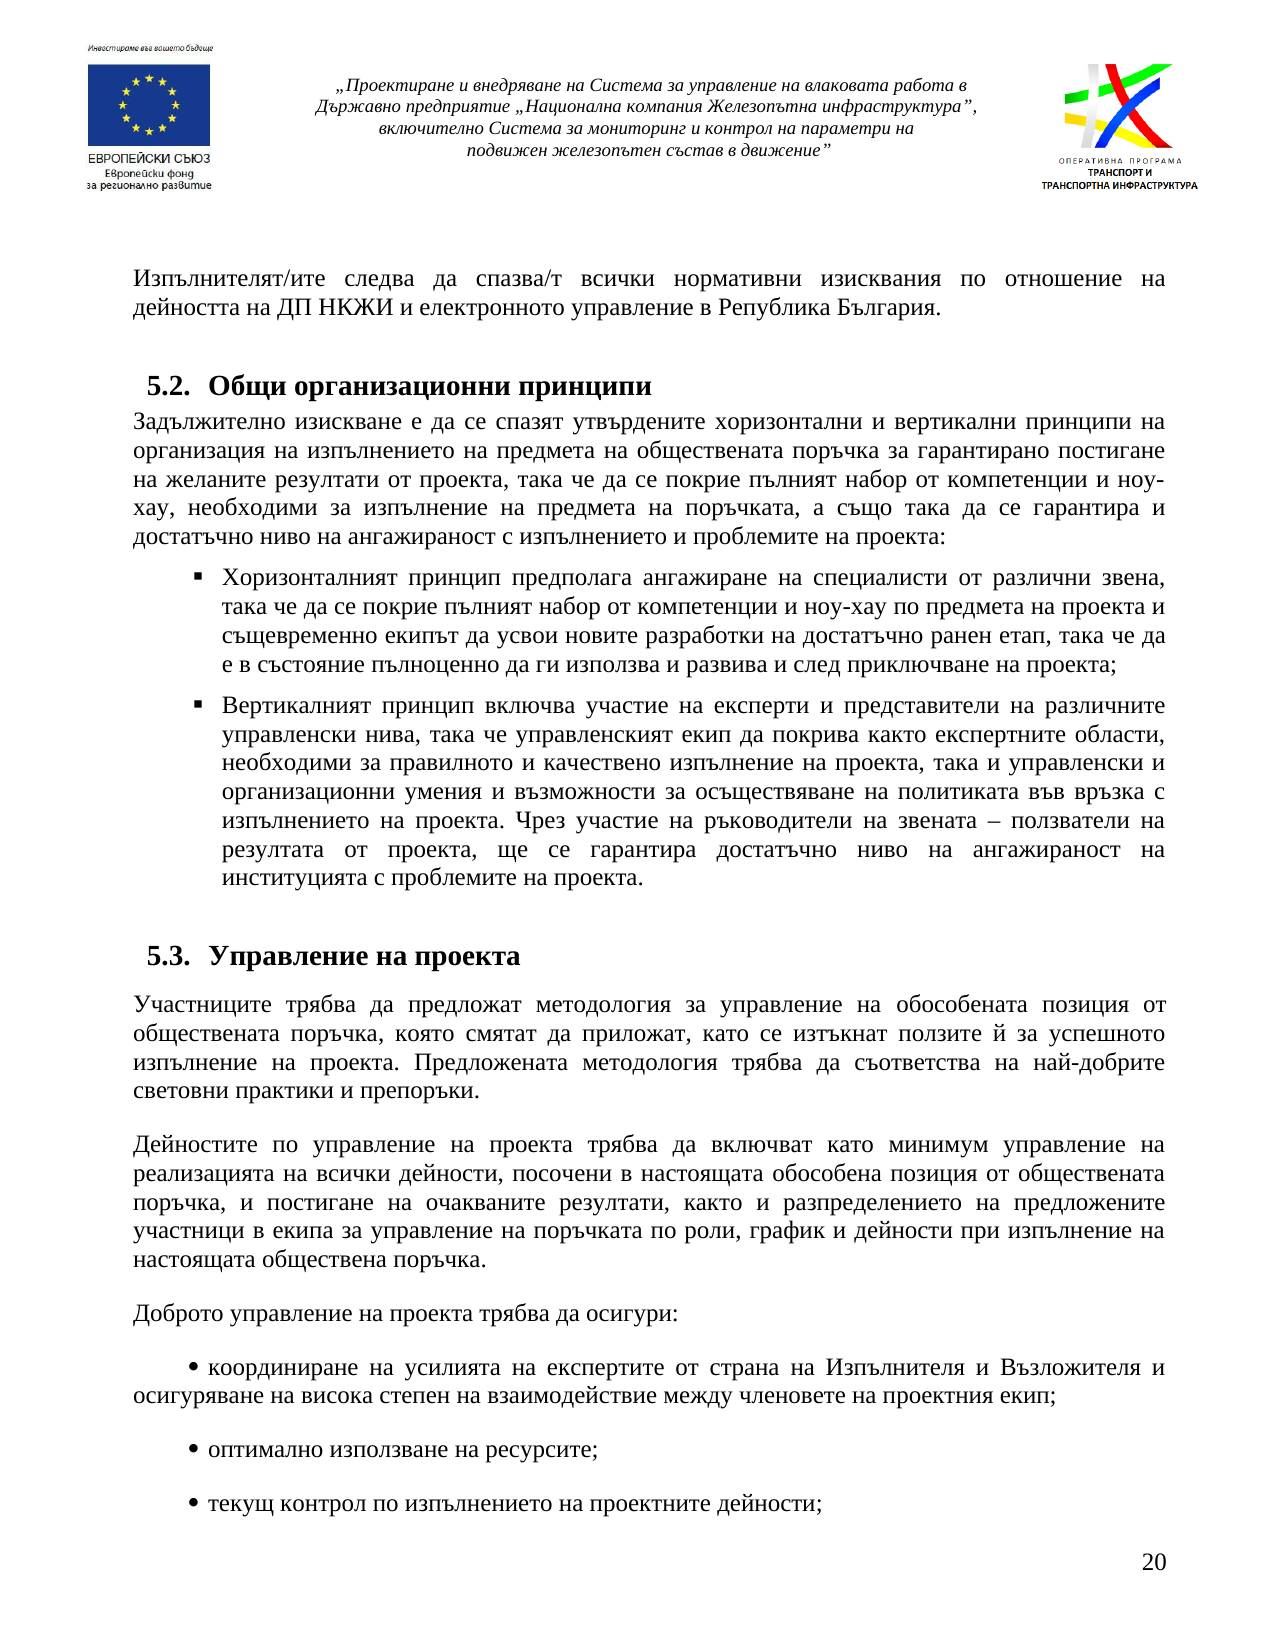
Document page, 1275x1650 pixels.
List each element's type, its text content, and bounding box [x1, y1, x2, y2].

text Доброто управление на проекта трябва да осигури: [133, 1298, 1167, 1327]
text Изпълнителят/ите следва да спазва/т всички нормативни изисквания по отношение на дейността на ДП НКЖИ и електронното управление в Република България. [133, 263, 1167, 321]
text Задължително изискване е да се спазят утвърдените хоризонтални и вертикални принципи на организация на изпълнението на предмета на обществената поръчка за гарантирано постигане на желаните резултати от проекта, така че да се покрие пълният набор от компетенции и ноу-хау, необходими за изпълнение на предмета на поръчката, а също така да се гарантира и достатъчно ниво на ангажираност с изпълнението и проблемите на проекта: [133, 406, 1167, 550]
list текущ контрол по изпълнението на проектните дейности; [133, 1488, 1167, 1517]
subtitle Управление на проекта [133, 938, 1167, 972]
list оптимално използване на ресурсите; [133, 1434, 1167, 1463]
subtitle Общи организационни принципи [133, 368, 1167, 401]
list Хоризонталният принцип предполага ангажиране на специалисти от различни звена, така че да се покрие пълният набор от компетенции и ноу-хау по предмета на проекта и същевременно екипът да усвои новите разработки на достатъчно ранен етап, така че да е в състояние пълноценно да ги използва и развива и след приключване на проекта; [192, 562, 1167, 677]
list Вертикалният принцип включва участие на експерти и представители на различните управленски нива, така че управленският екип да покрива както експертните области, необходими за правилното и качествено изпълнение на проекта, така и управленски и организационни умения и възможности за осъществяване на политиката във връзка с изпълнението на проекта. Чрез участие на ръководители на звената – ползватели на резултата от проекта, ще се гарантира достатъчно ниво на ангажираност на институцията с проблемите на проекта. [192, 690, 1167, 891]
text Дейностите по управление на проекта трябва да включват като минимум управление на реализацията на всички дейности, посочени в настоящата обособена позиция от обществената поръчка, и постигане на очакваните резултати, както и разпределението на предложените участници в екипа за управление на поръчката по роли, график и дейности при изпълнение на настоящата обществена поръчка. [133, 1129, 1167, 1273]
text Участниците трябва да предложат методология за управление на обособената позиция от обществената поръчка, която смятат да приложат, като се изтъкнат ползите й за успешното изпълнение на проекта. Предложената методология трябва да съответства на най-добрите световни практики и препоръки. [133, 989, 1167, 1104]
list координиране на усилията на експертите от страна на Изпълнителя и Възложителя и осигуряване на висока степен на взаимодействие между членовете на проектния екип; [133, 1352, 1167, 1409]
